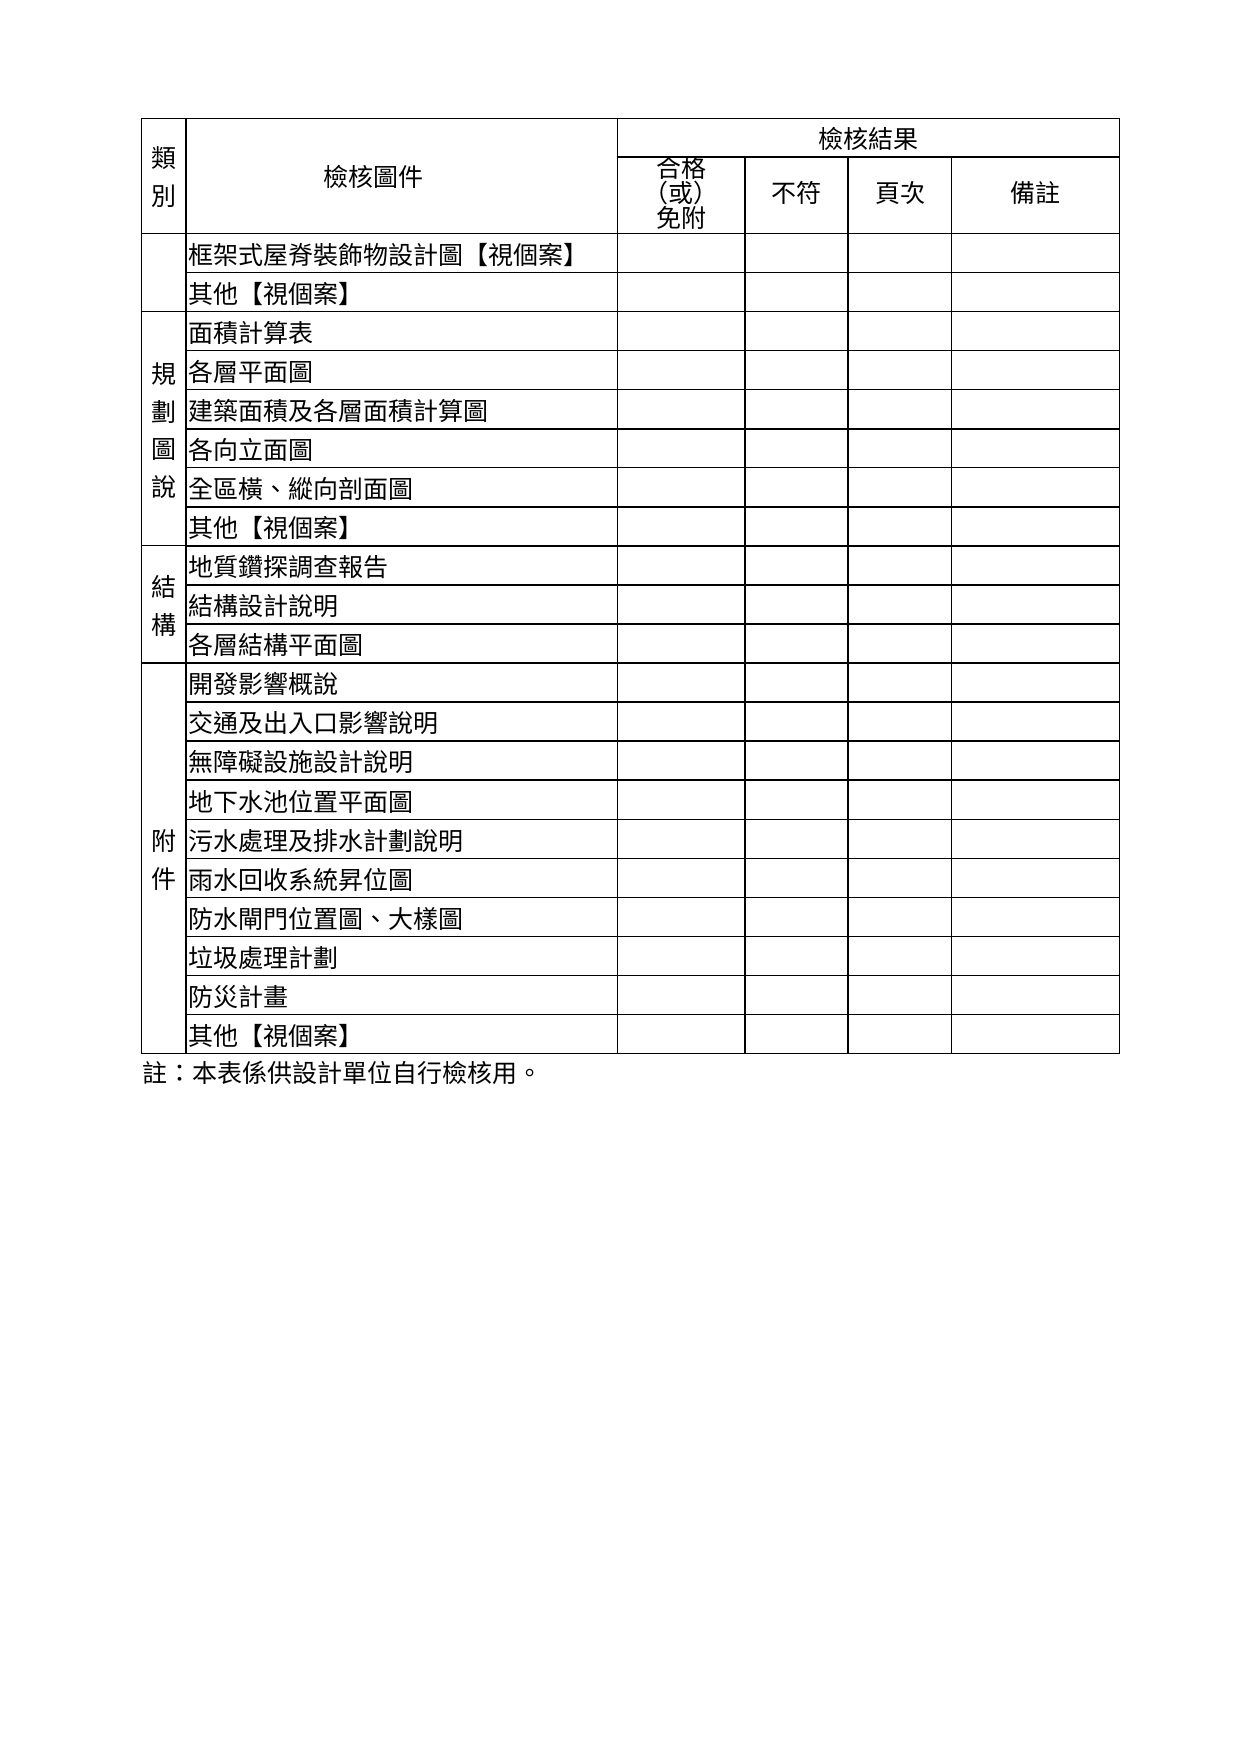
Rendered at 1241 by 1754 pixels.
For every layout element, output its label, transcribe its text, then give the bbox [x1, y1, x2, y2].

table_cell [849, 547, 951, 584]
table_cell [952, 742, 1119, 779]
table_cell 框架式屋脊裝飾物設計圖【視個案】 [187, 234, 617, 272]
text 註：本表係供設計單位自行檢核用。 [142, 1054, 1122, 1090]
table_cell [746, 508, 847, 545]
table_cell [618, 234, 744, 272]
table_cell [952, 898, 1119, 936]
table_cell [618, 1015, 744, 1053]
table_cell [618, 430, 744, 467]
table_cell 建築面積及各層面積計算圖 [187, 390, 617, 428]
table_cell [952, 351, 1119, 389]
table_cell 各層平面圖 [187, 351, 617, 389]
table_cell [849, 976, 951, 1014]
table_cell 地質鑽探調查報告 [187, 547, 617, 584]
table_cell [746, 1015, 847, 1053]
table_cell [849, 312, 951, 350]
table_cell [618, 703, 744, 740]
table_cell [849, 586, 951, 623]
table_cell [746, 976, 847, 1014]
table_cell [746, 742, 847, 779]
table_cell 交通及出入口影響說明 [187, 703, 617, 740]
table_cell [746, 390, 847, 428]
table_cell [618, 781, 744, 818]
table_cell [618, 859, 744, 897]
table_cell [952, 468, 1119, 506]
table_cell [952, 625, 1119, 662]
table_cell 地下水池位置平面圖 [187, 781, 617, 818]
table_cell 其他【視個案】 [187, 273, 617, 311]
table_cell [952, 547, 1119, 584]
table_cell [952, 234, 1119, 272]
table_cell [952, 273, 1119, 311]
table_cell [746, 586, 847, 623]
table_cell [952, 1015, 1119, 1053]
table_cell 結構 [142, 546, 185, 662]
table_cell [849, 273, 951, 311]
table_cell [746, 898, 847, 936]
table_cell [849, 508, 951, 545]
table_cell 備註 [952, 158, 1119, 232]
table_cell [849, 781, 951, 818]
table_cell [618, 898, 744, 936]
table_cell [746, 234, 847, 272]
table_cell [952, 820, 1119, 857]
table_cell [952, 312, 1119, 350]
table_cell [618, 390, 744, 428]
table_cell 頁次 [849, 158, 951, 232]
table_cell [849, 859, 951, 897]
table_cell 垃圾處理計劃 [187, 937, 617, 975]
table_cell [849, 390, 951, 428]
table_cell [746, 703, 847, 740]
table_cell [849, 703, 951, 740]
table_header 檢核結果 [618, 119, 1119, 156]
table_cell 防災計畫 [187, 976, 617, 1014]
table_cell [746, 937, 847, 975]
table_cell [952, 508, 1119, 545]
table_cell [618, 586, 744, 623]
table_cell [746, 625, 847, 662]
table_cell [618, 742, 744, 779]
table_cell 各向立面圖 [187, 430, 617, 467]
table_cell 規劃圖說 [142, 312, 185, 545]
table_cell [952, 937, 1119, 975]
table_cell 合格（或） 免附 [618, 158, 744, 232]
table_cell 開發影響概說 [187, 664, 617, 701]
table_cell [746, 351, 847, 389]
table_cell [746, 430, 847, 467]
table_cell [952, 703, 1119, 740]
table_cell [849, 351, 951, 389]
table_cell [849, 625, 951, 662]
table_header 檢核圖件 [187, 119, 617, 232]
table_cell [849, 430, 951, 467]
table_cell [849, 468, 951, 506]
table_header 類別 [142, 119, 185, 232]
table_cell [746, 273, 847, 311]
table_cell [952, 430, 1119, 467]
table_cell [952, 976, 1119, 1014]
table_cell [618, 273, 744, 311]
table_cell 污水處理及排水計劃說明 [187, 820, 617, 857]
table_cell 結構設計說明 [187, 586, 617, 623]
table_cell 防水閘門位置圖、大樣圖 [187, 898, 617, 936]
table_cell [618, 976, 744, 1014]
table_cell [746, 664, 847, 701]
table_cell [746, 547, 847, 584]
table_cell [849, 937, 951, 975]
table_cell 不符 [746, 158, 847, 232]
table_cell 其他【視個案】 [187, 508, 617, 545]
table_cell [746, 820, 847, 857]
table_cell [849, 898, 951, 936]
table_cell [618, 508, 744, 545]
table_cell 全區橫、縱向剖面圖 [187, 468, 617, 506]
table_cell [952, 859, 1119, 897]
table_cell 各層結構平面圖 [187, 625, 617, 662]
table_cell [618, 820, 744, 857]
table_cell 無障礙設施設計說明 [187, 742, 617, 779]
table_cell [952, 781, 1119, 818]
table_cell [618, 937, 744, 975]
table_cell [618, 547, 744, 584]
table_cell [849, 742, 951, 779]
table_cell [746, 781, 847, 818]
table_cell [952, 390, 1119, 428]
table_cell [618, 625, 744, 662]
table_cell [849, 234, 951, 272]
table_cell 其他【視個案】 [187, 1015, 617, 1053]
table_cell [952, 586, 1119, 623]
table_cell [618, 664, 744, 701]
table_cell 雨水回收系統昇位圖 [187, 859, 617, 897]
table_cell [746, 312, 847, 350]
table_cell [746, 468, 847, 506]
table_cell 面積計算表 [187, 312, 617, 350]
table_cell [746, 859, 847, 897]
table_cell [849, 1015, 951, 1053]
table_cell [849, 664, 951, 701]
table_cell 附件 [142, 664, 185, 1053]
table_cell [142, 234, 185, 311]
table_cell [849, 820, 951, 857]
table_cell [618, 351, 744, 389]
table_cell [618, 468, 744, 506]
table_cell [952, 664, 1119, 701]
table_cell [618, 312, 744, 350]
